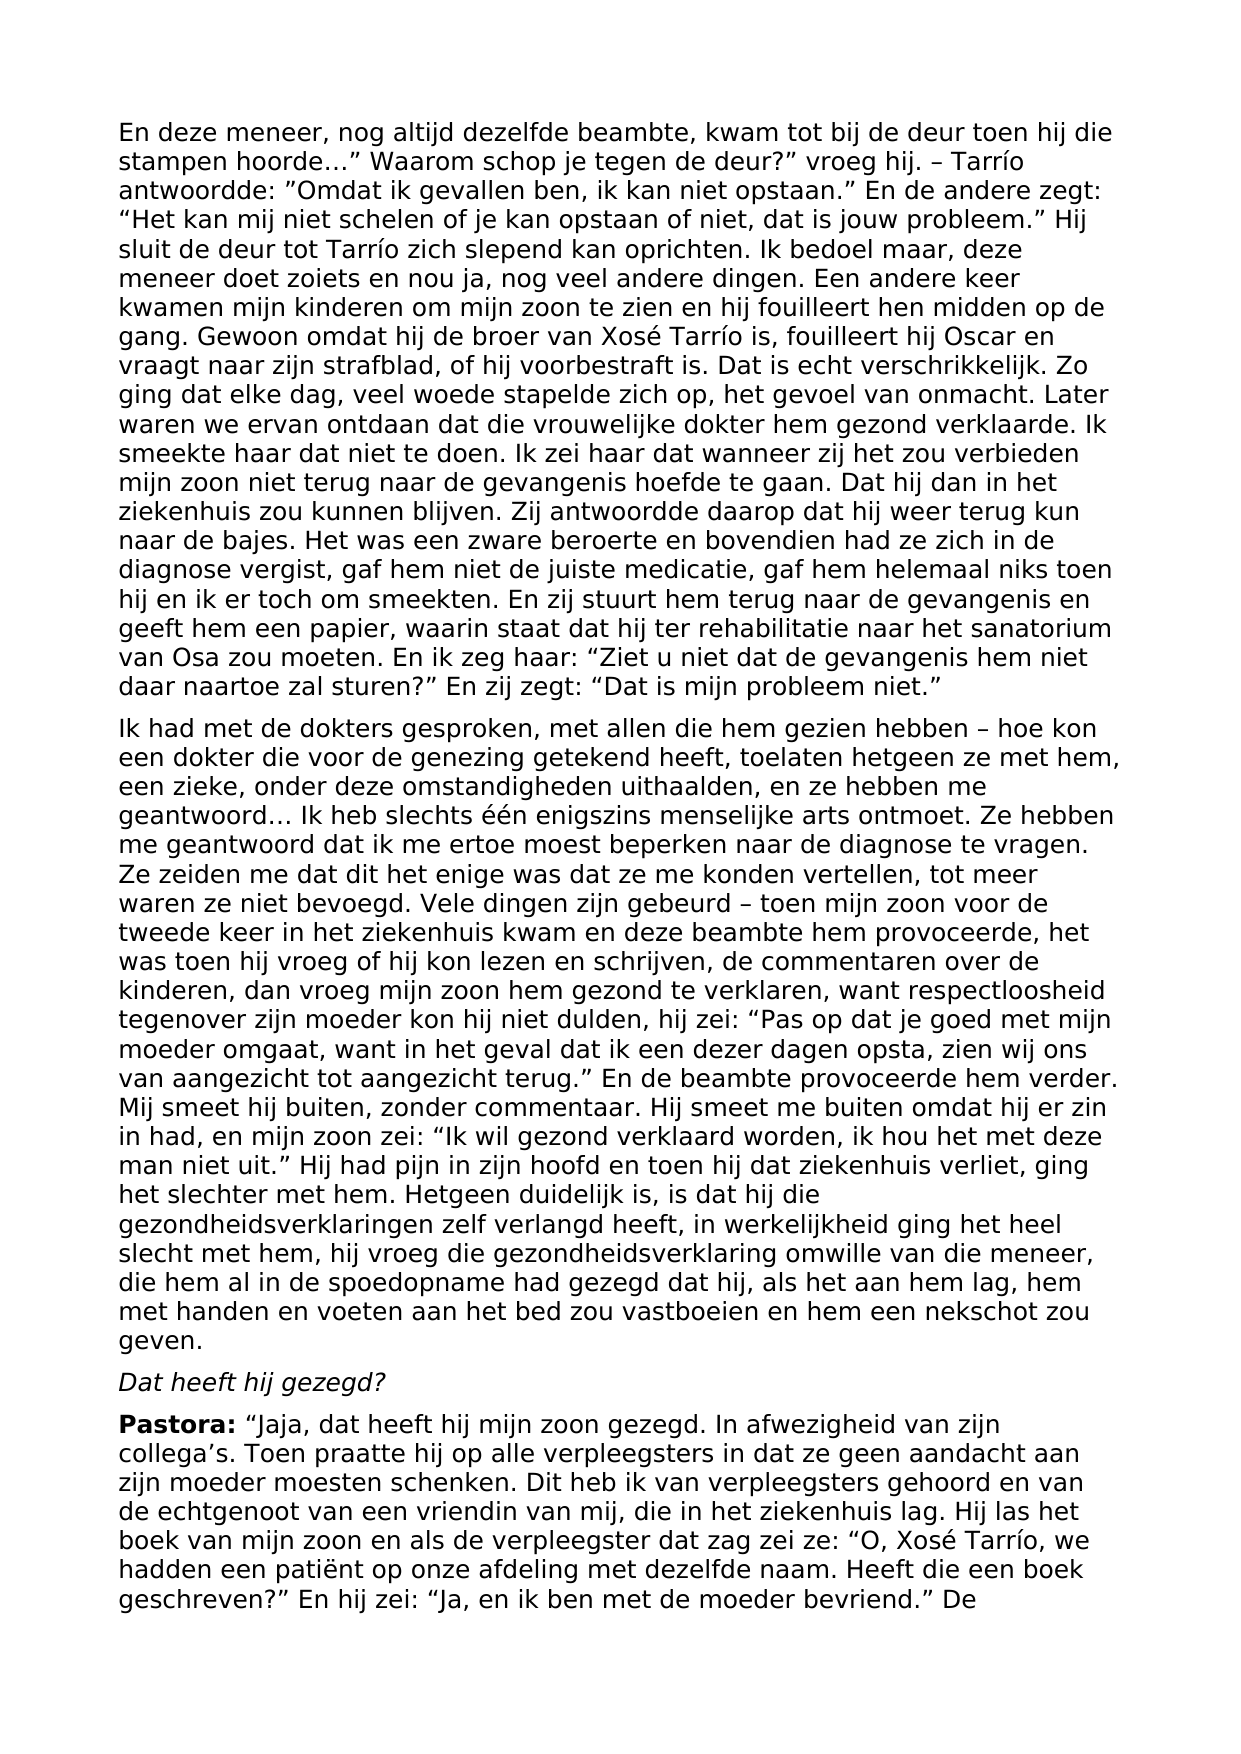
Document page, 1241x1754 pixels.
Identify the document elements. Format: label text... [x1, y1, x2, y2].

text Pastora: “Jaja, dat heeft hij mijn zoon gezegd. In afwezigheid van zijn collega’s. Toen praatte hij op alle verpleegsters in dat ze geen aandacht aan zijn moeder moesten schenken. Dit heb ik van verpleegsters gehoord en van de echtgenoot van een vriendin van mij, die in het ziekenhuis lag. Hij las het boek van mijn zoon en als de verpleegster dat zag zei ze: “O, Xosé Tarrío, we hadden een patiënt op onze afdeling met dezelfde naam. Heeft die een boek geschreven?” En hij zei: “Ja, en ik ben met de moeder bevriend.” De [118, 1410, 1122, 1614]
text En deze meneer, nog altijd dezelfde beambte, kwam tot bij de deur toen hij die stampen hoorde…” Waarom schop je tegen de deur?” vroeg hij. – Tarrío antwoordde: ”Omdat ik gevallen ben, ik kan niet opstaan.” En de andere zegt: “Het kan mij niet schelen of je kan opstaan of niet, dat is jouw probleem.” Hij sluit de deur tot Tarrío zich slepend kan oprichten. Ik bedoel maar, deze meneer doet zoiets en nou ja, nog veel andere dingen. Een andere keer kwamen mijn kinderen om mijn zoon te zien en hij fouilleert hen midden op de gang. Gewoon omdat hij de broer van Xosé Tarrío is, fouilleert hij Oscar en vraagt naar zijn strafblad, of hij voorbestraft is. Dat is echt verschrikkelijk. Zo ging dat elke dag, veel woede stapelde zich op, het gevoel van onmacht. Later waren we ervan ontdaan dat die vrouwelijke dokter hem gezond verklaarde. Ik smeekte haar dat niet te doen. Ik zei haar dat wanneer zij het zou verbieden mijn zoon niet terug naar de gevangenis hoefde te gaan. Dat hij dan in het ziekenhuis zou kunnen blijven. Zij antwoordde daarop dat hij weer terug kun naar de bajes. Het was een zware beroerte en bovendien had ze zich in de diagnose vergist, gaf hem niet de juiste medicatie, gaf hem helemaal niks toen hij en ik er toch om smeekten. En zij stuurt hem terug naar de gevangenis en geeft hem een papier, waarin staat dat hij ter rehabilitatie naar het sanatorium van Osa zou moeten. En ik zeg haar: “Ziet u niet dat de gevangenis hem niet daar naartoe zal sturen?” En zij zegt: “Dat is mijn probleem niet.” [118, 118, 1122, 701]
text Dat heeft hij gezegd? [118, 1368, 1122, 1397]
text Ik had met de dokters gesproken, met allen die hem gezien hebben – hoe kon een dokter die voor de genezing getekend heeft, toelaten hetgeen ze met hem, een zieke, onder deze omstandigheden uithaalden, en ze hebben me geantwoord… Ik heb slechts één enigszins menselijke arts ontmoet. Ze hebben me geantwoord dat ik me ertoe moest beperken naar de diagnose te vragen. Ze zeiden me dat dit het enige was dat ze me konden vertellen, tot meer waren ze niet bevoegd. Vele dingen zijn gebeurd – toen mijn zoon voor de tweede keer in het ziekenhuis kwam en deze beambte hem provoceerde, het was toen hij vroeg of hij kon lezen en schrijven, de commentaren over de kinderen, dan vroeg mijn zoon hem gezond te verklaren, want respectloosheid tegenover zijn moeder kon hij niet dulden, hij zei: “Pas op dat je goed met mijn moeder omgaat, want in het geval dat ik een dezer dagen opsta, zien wij ons van aangezicht tot aangezicht terug.” En de beambte provoceerde hem verder. Mij smeet hij buiten, zonder commentaar. Hij smeet me buiten omdat hij er zin in had, en mijn zoon zei: “Ik wil gezond verklaard worden, ik hou het met deze man niet uit.” Hij had pijn in zijn hoofd en toen hij dat ziekenhuis verliet, ging het slechter met hem. Hetgeen duidelijk is, is dat hij die gezondheidsverklaringen zelf verlangd heeft, in werkelijkheid ging het heel slecht met hem, hij vroeg die gezondheidsverklaring omwille van die meneer, die hem al in de spoedopname had gezegd dat hij, als het aan hem lag, hem met handen en voeten aan het bed zou vastboeien en hem een nekschot zou geven. [118, 714, 1122, 1356]
